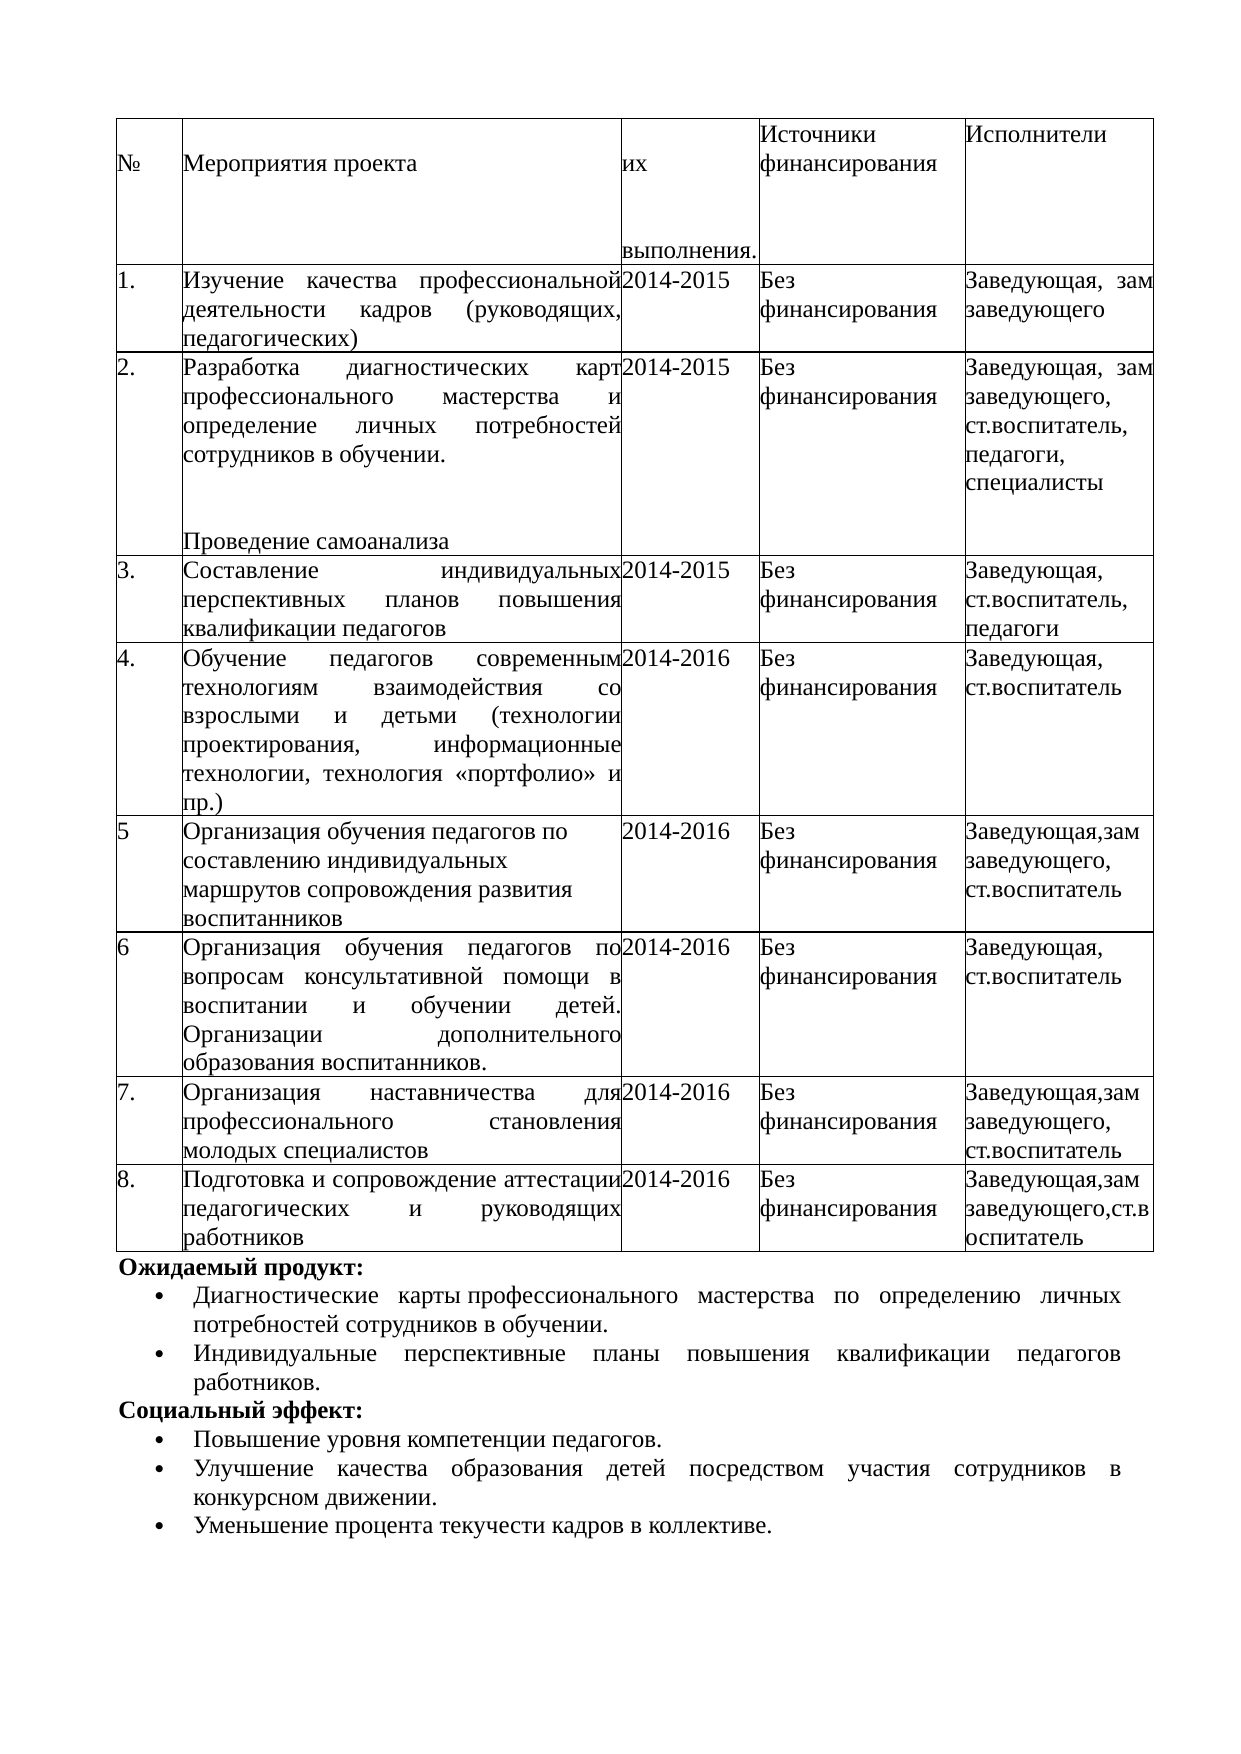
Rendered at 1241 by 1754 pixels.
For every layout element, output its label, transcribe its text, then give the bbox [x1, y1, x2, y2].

text Социальный эффект: [118, 1396, 1122, 1424]
table_header их выполнения. [622, 119, 759, 264]
table_header Мероприятия проекта [183, 119, 621, 264]
table_cell 6 [117, 933, 182, 1076]
table_cell Изучение качества профессиональной деятельности кадров (руководящих, педагогических) [183, 265, 621, 351]
table_cell Подготовка и сопровождение аттестации педагогических и руководящих работников [183, 1165, 621, 1251]
table_cell Заведующая, ст.воспитатель, педагоги [966, 556, 1153, 642]
table_cell 2014-2016 [622, 643, 759, 815]
table_cell Без финансирования [760, 1165, 965, 1251]
table_cell Без финансирования [760, 556, 965, 642]
table_cell Организация обучения педагогов по вопросам консультативной помощи в воспитании и обучении детей. Организации дополнительного образования воспитанников. [183, 933, 621, 1076]
table_cell Без финансирования [760, 265, 965, 351]
table_cell Заведующая, ст.воспитатель [966, 933, 1153, 1076]
table_cell Без финансирования [760, 1077, 965, 1163]
table_cell Заведующая,зам заведующего, ст.воспитатель [966, 1077, 1153, 1163]
table_cell Без финансирования [760, 816, 965, 931]
table_cell Без финансирования [760, 643, 965, 815]
list Уменьшение процента текучести кадров в коллективе. [156, 1511, 1122, 1539]
list Повышение уровня компетенции педагогов. [156, 1424, 1122, 1453]
table_cell 2014-2016 [622, 816, 759, 931]
table_cell Заведующая, зам заведующего [966, 265, 1153, 351]
list Индивидуальные перспективные планы повышения квалификации педагогов работников. [156, 1338, 1122, 1396]
table_cell 7. [117, 1077, 182, 1163]
table_cell 8. [117, 1165, 182, 1251]
table_cell 2. [117, 353, 182, 554]
text Ожидаемый продукт: [118, 1252, 1122, 1281]
table_cell Заведующая, ст.воспитатель [966, 643, 1153, 815]
table_cell Заведующая,зам заведующего,ст.воспитатель [966, 1165, 1153, 1251]
list Диагностические карты профессионального мастерства по определению личных потребностей сотрудников в обучении. [156, 1281, 1122, 1338]
table_cell 2014-2016 [622, 933, 759, 1076]
table_cell Заведующая, зам заведующего, ст.воспитатель, педагоги, специалисты [966, 353, 1153, 554]
table_cell 2014-2015 [622, 556, 759, 642]
table_cell Источники финансирования [760, 119, 965, 264]
table_cell 2014-2016 [622, 1165, 759, 1251]
table_cell 3. [117, 556, 182, 642]
table_cell Организация наставничества для профессионального становления молодых специалистов [183, 1077, 621, 1163]
table_cell 2014-2016 [622, 1077, 759, 1163]
table_cell Исполнители [966, 119, 1153, 264]
table_cell Без финансирования [760, 933, 965, 1076]
table_cell Составление индивидуальных перспективных планов повышения квалификации педагогов [183, 556, 621, 642]
table_cell Организация обучения педагогов по составлению индивидуальных маршрутов сопровождения развития воспитанников [183, 816, 621, 931]
table_cell Разработка диагностических карт профессионального мастерства и определение личных потребностей сотрудников в обучении. Проведение самоанализа [183, 353, 621, 554]
table_header № [117, 119, 182, 264]
table_cell Заведующая,зам заведующего, ст.воспитатель [966, 816, 1153, 931]
table_cell Без финансирования [760, 353, 965, 554]
table_cell Обучение педагогов современным технологиям взаимодействия со взрослыми и детьми (технологии проектирования, информационные технологии, технология «портфолио» и пр.) [183, 643, 621, 815]
table_cell 1. [117, 265, 182, 351]
table_cell 4. [117, 643, 182, 815]
table_cell 5 [117, 816, 182, 931]
list Улучшение качества образования детей посредством участия сотрудников в конкурсном движении. [156, 1453, 1122, 1511]
table_cell 2014-2015 [622, 265, 759, 351]
table_cell 2014-2015 [622, 353, 759, 554]
